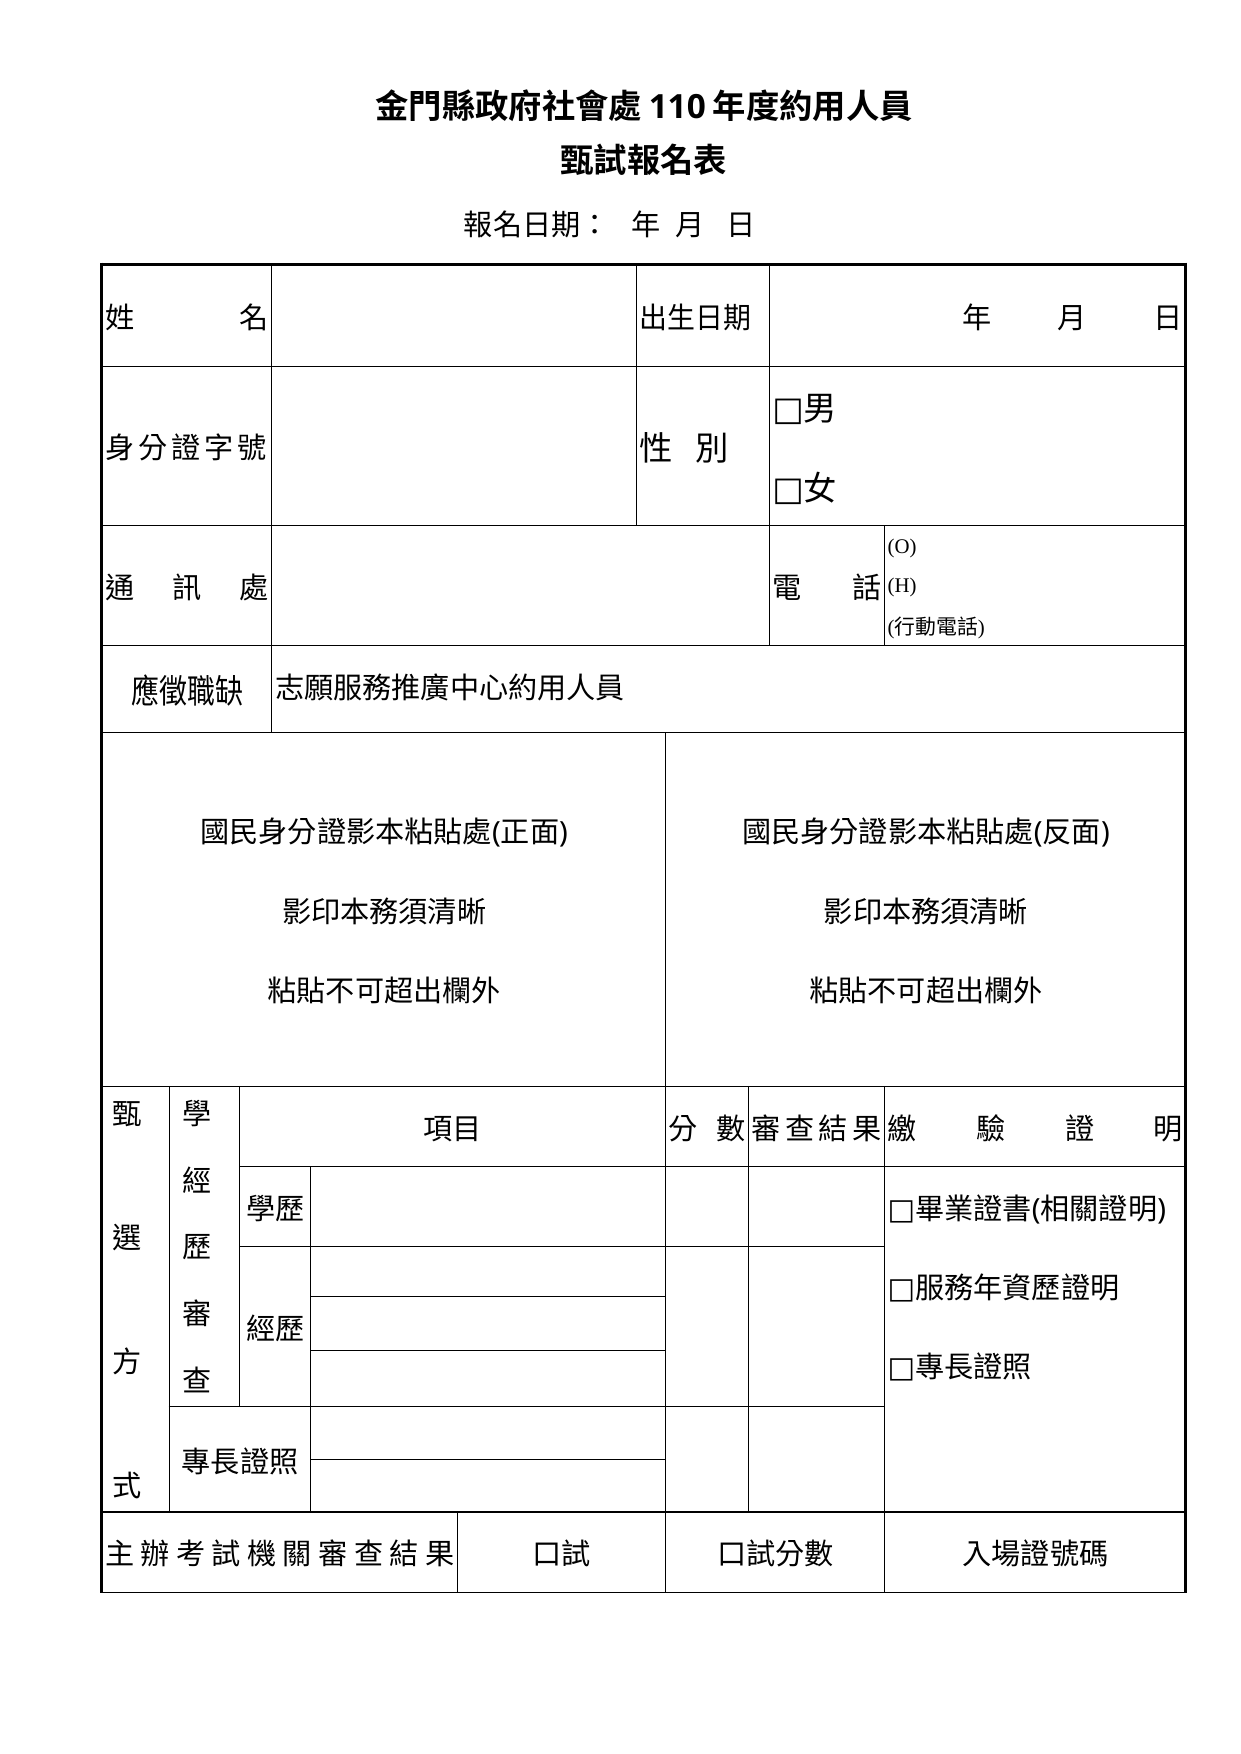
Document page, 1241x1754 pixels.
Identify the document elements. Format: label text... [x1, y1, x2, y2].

table_cell (O) (H) (行動電話) [885, 526, 1184, 645]
table_cell [666, 1407, 748, 1511]
table_cell 審查結果 [749, 1087, 884, 1166]
table_cell 國民身分證影本粘貼處(反面) 影印本務須清晰 粘貼不可超出欄外 [666, 733, 1184, 1086]
table_cell 項目 [240, 1087, 665, 1166]
table_cell 應徵職缺 [103, 646, 271, 732]
table_cell 通訊處 [103, 526, 271, 645]
table_cell 經歷 [240, 1247, 310, 1406]
table_header 出生日期 [637, 266, 769, 366]
table_cell 志願服務推廣中心約用人員 [272, 646, 1184, 732]
table_cell [311, 1460, 665, 1511]
table_header [272, 266, 636, 366]
text 甄試報名表 [106, 129, 1181, 183]
table_cell [311, 1167, 665, 1246]
table_cell 學歷 [240, 1167, 310, 1246]
table_cell 入場證號碼 [885, 1513, 1184, 1592]
table_cell 性別 [637, 367, 769, 525]
table_cell □男 □女 [770, 367, 1184, 525]
text 金門縣政府社會處110年度約用人員 [106, 75, 1181, 129]
table_cell [272, 526, 769, 645]
table_header 年 月 日 [770, 266, 1184, 366]
table_cell [272, 367, 636, 525]
table_cell 口試 [458, 1513, 665, 1592]
table_cell 繳驗證明 [885, 1087, 1184, 1166]
table_cell [311, 1407, 665, 1459]
table_cell [749, 1167, 884, 1246]
table_header 姓名 [103, 266, 271, 366]
table_cell [666, 1247, 748, 1406]
table_cell 甄選方式 [103, 1087, 169, 1511]
table_cell 學經歷審查 [170, 1087, 239, 1406]
table_cell [749, 1407, 884, 1511]
table_cell 分數 [666, 1087, 748, 1166]
text 報名日期： 年 月 日 [106, 183, 1181, 263]
table_cell 主辦考試機關審查結果 [103, 1513, 457, 1592]
table_cell [311, 1351, 665, 1406]
table_cell 電話 [770, 526, 884, 645]
table_cell [311, 1247, 665, 1296]
table_cell [311, 1297, 665, 1350]
table_cell [749, 1247, 884, 1406]
table_cell [666, 1167, 748, 1246]
table_cell 口試分數 [666, 1513, 884, 1592]
table_cell 專長證照 [170, 1407, 310, 1511]
table_cell 國民身分證影本粘貼處(正面) 影印本務須清晰 粘貼不可超出欄外 [103, 733, 665, 1086]
table_cell □畢業證書(相關證明) □服務年資歷證明 □專長證照 [885, 1167, 1184, 1511]
table_cell 身分證字號 [103, 367, 271, 525]
